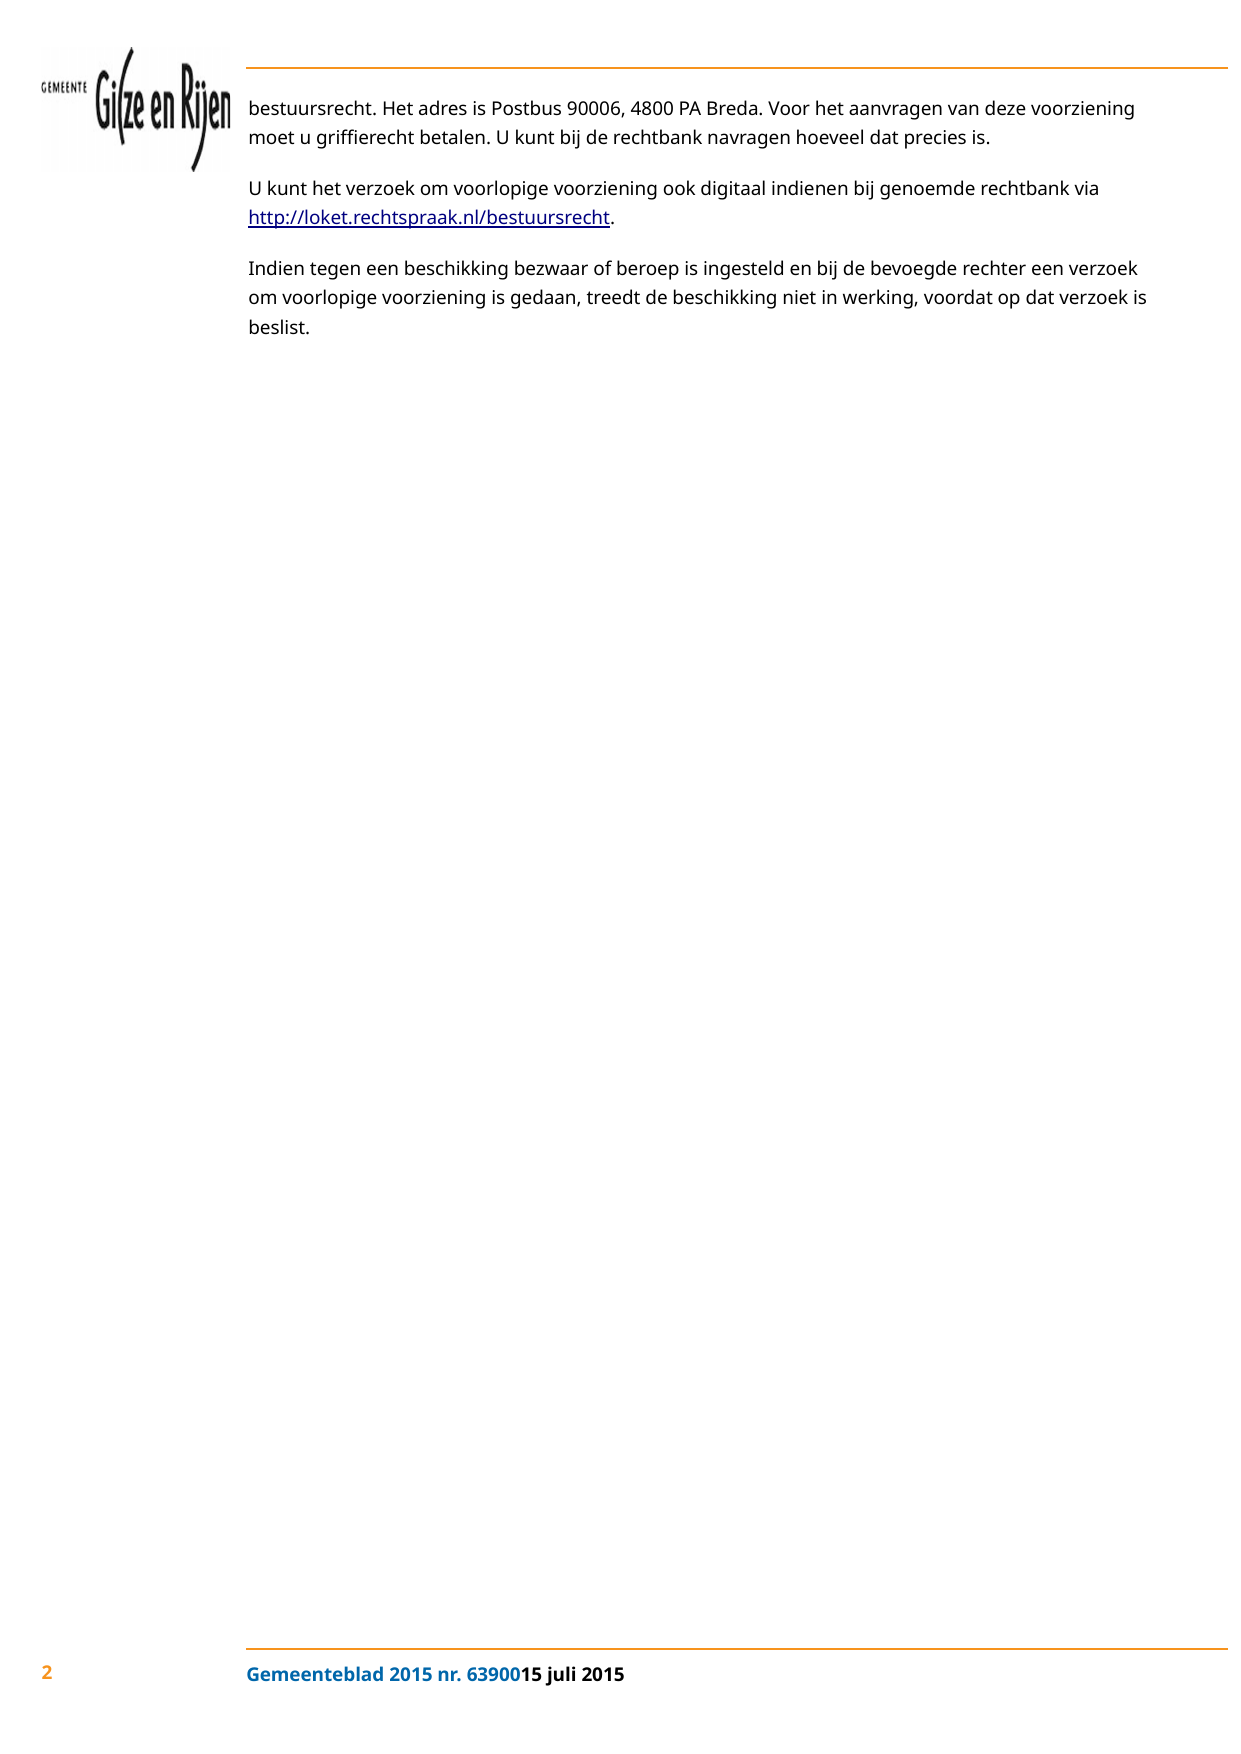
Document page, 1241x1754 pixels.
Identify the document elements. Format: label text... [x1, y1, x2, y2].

picture [41, 47, 231, 172]
text U kunt het verzoek om voorlopige voorziening ook digitaal indienen bij genoemde rechtbank via http://loket.rechtspraak.nl/bestuursrecht. [248, 175, 1152, 230]
text Indien tegen een beschikking bezwaar of beroep is ingesteld en bij de bevoegde rechter een verzoek om voorlopige voorziening is gedaan, treedt de beschikking niet in werking, voordat op dat verzoek is beslist. [248, 255, 1152, 340]
text bestuursrecht. Het adres is Postbus 90006, 4800 PA Breda. Voor het aanvragen van deze voorziening moet u griffierecht betalen. U kunt bij de rechtbank navragen hoeveel dat precies is. [248, 95, 1152, 150]
